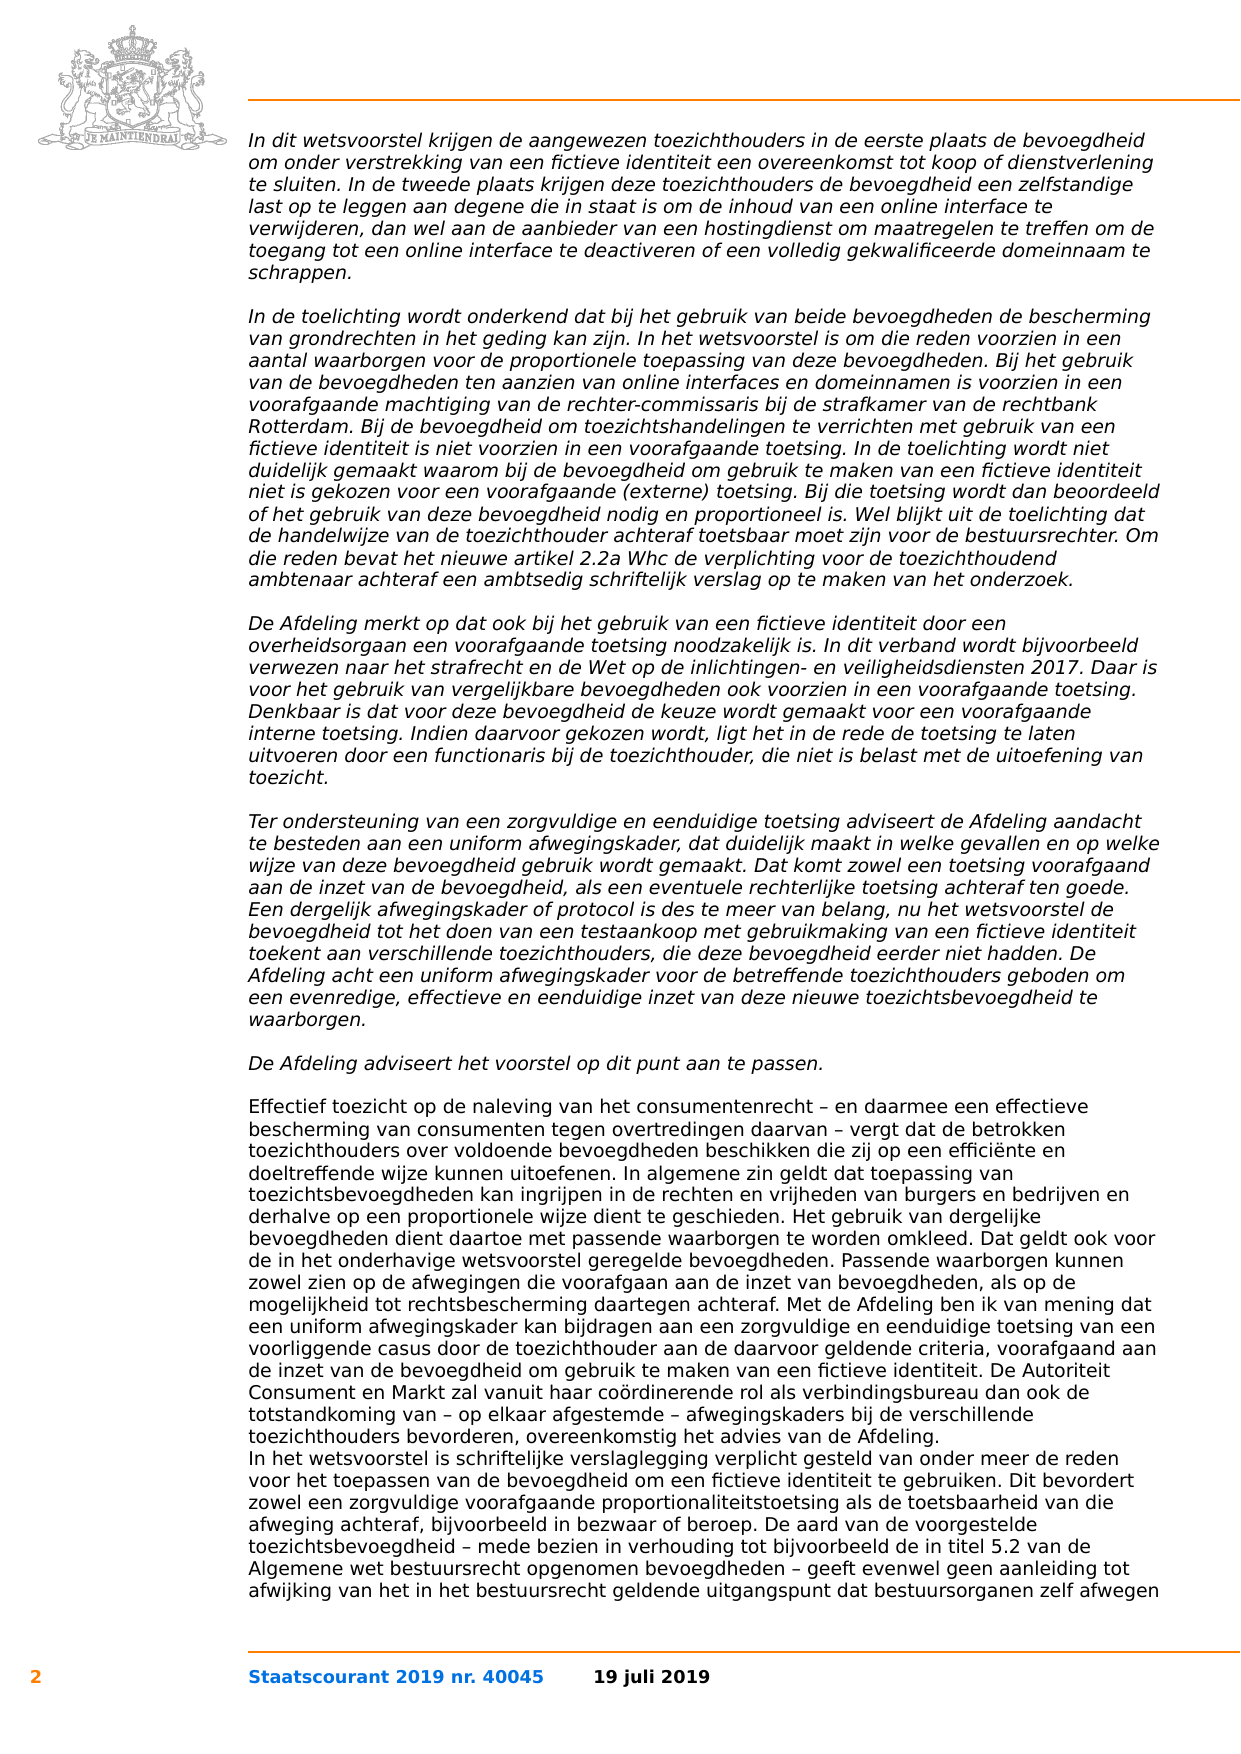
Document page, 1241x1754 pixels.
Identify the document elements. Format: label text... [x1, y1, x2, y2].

text Ter ondersteuning van een zorgvuldige en eenduidige toetsing adviseert de Afdeling aandacht te besteden aan een uniform afwegingskader, dat duidelijk maakt in welke gevallen en op welke wijze van deze bevoegdheid gebruik wordt gemaakt. Dat komt zowel een toetsing voorafgaand aan de inzet van de bevoegdheid, als een eventuele rechterlijke toetsing achteraf ten goede. Een dergelijk afwegingskader of protocol is des te meer van belang, nu het wetsvoorstel de bevoegdheid tot het doen van een testaankoop met gebruikmaking van een fictieve identiteit toekent aan verschillende toezichthouders, die deze bevoegdheid eerder niet hadden. De Afdeling acht een uniform afwegingskader voor de betreffende toezichthouders geboden om een evenredige, effectieve en eenduidige inzet van deze nieuwe toezichtsbevoegdheid te waarborgen. [248, 811, 1163, 1031]
text In de toelichting wordt onderkend dat bij het gebruik van beide bevoegdheden de bescherming van grondrechten in het geding kan zijn. In het wetsvoorstel is om die reden voorzien in een aantal waarborgen voor de proportionele toepassing van deze bevoegdheden. Bij het gebruik van de bevoegdheden ten aanzien van online interfaces en domeinnamen is voorzien in een voorafgaande machtiging van de rechter-commissaris bij de strafkamer van de rechtbank Rotterdam. Bij de bevoegdheid om toezichtshandelingen te verrichten met gebruik van een fictieve identiteit is niet voorzien in een voorafgaande toetsing. In de toelichting wordt niet duidelijk gemaakt waarom bij de bevoegdheid om gebruik te maken van een fictieve identiteit niet is gekozen voor een voorafgaande (externe) toetsing. Bij die toetsing wordt dan beoordeeld of het gebruik van deze bevoegdheid nodig en proportioneel is. Wel blijkt uit de toelichting dat de handelwijze van de toezichthouder achteraf toetsbaar moet zijn voor de bestuursrechter. Om die reden bevat het nieuwe artikel 2.2a Whc de verplichting voor de toezichthoudend ambtenaar achteraf een ambtsedig schriftelijk verslag op te maken van het onderzoek. [248, 306, 1163, 591]
text Effectief toezicht op de naleving van het consumentenrecht – en daarmee een effectieve bescherming van consumenten tegen overtredingen daarvan – vergt dat de betrokken toezichthouders over voldoende bevoegdheden beschikken die zij op een efficiënte en doeltreffende wijze kunnen uitoefenen. In algemene zin geldt dat toepassing van toezichtsbevoegdheden kan ingrijpen in de rechten en vrijheden van burgers en bedrijven en derhalve op een proportionele wijze dient te geschieden. Het gebruik van dergelijke bevoegdheden dient daartoe met passende waarborgen te worden omkleed. Dat geldt ook voor de in het onderhavige wetsvoorstel geregelde bevoegdheden. Passende waarborgen kunnen zowel zien op de afwegingen die voorafgaan aan de inzet van bevoegdheden, als op de mogelijkheid tot rechtsbescherming daartegen achteraf. Met de Afdeling ben ik van mening dat een uniform afwegingskader kan bijdragen aan een zorgvuldige en eenduidige toetsing van een voorliggende casus door de toezichthouder aan de daarvoor geldende criteria, voorafgaand aan de inzet van de bevoegdheid om gebruik te maken van een fictieve identiteit. De Autoriteit Consument en Markt zal vanuit haar coördinerende rol als verbindingsbureau dan ook de totstandkoming van – op elkaar afgestemde – afwegingskaders bij de verschillende toezichthouders bevorderen, overeenkomstig het advies van de Afdeling. [248, 1096, 1163, 1448]
picture [38, 25, 227, 150]
text In dit wetsvoorstel krijgen de aangewezen toezichthouders in de eerste plaats de bevoegdheid om onder verstrekking van een fictieve identiteit een overeenkomst tot koop of dienstverlening te sluiten. In de tweede plaats krijgen deze toezichthouders de bevoegdheid een zelfstandige last op te leggen aan degene die in staat is om de inhoud van een online interface te verwijderen, dan wel aan de aanbieder van een hostingdienst om maatregelen te treffen om de toegang tot een online interface te deactiveren of een volledig gekwalificeerde domeinnaam te schrappen. [248, 130, 1163, 284]
text De Afdeling adviseert het voorstel op dit punt aan te passen. [248, 1053, 1163, 1074]
text De Afdeling merkt op dat ook bij het gebruik van een fictieve identiteit door een overheidsorgaan een voorafgaande toetsing noodzakelijk is. In dit verband wordt bijvoorbeeld verwezen naar het strafrecht en de Wet op de inlichtingen- en veiligheidsdiensten 2017. Daar is voor het gebruik van vergelijkbare bevoegdheden ook voorzien in een voorafgaande toetsing. Denkbaar is dat voor deze bevoegdheid de keuze wordt gemaakt voor een voorafgaande interne toetsing. Indien daarvoor gekozen wordt, ligt het in de rede de toetsing te laten uitvoeren door een functionaris bij de toezichthouder, die niet is belast met de uitoefening van toezicht. [248, 613, 1163, 789]
text In het wetsvoorstel is schriftelijke verslaglegging verplicht gesteld van onder meer de reden voor het toepassen van de bevoegdheid om een fictieve identiteit te gebruiken. Dit bevordert zowel een zorgvuldige voorafgaande proportionaliteitstoetsing als de toetsbaarheid van die afweging achteraf, bijvoorbeeld in bezwaar of beroep. De aard van de voorgestelde toezichtsbevoegdheid – mede bezien in verhouding tot bijvoorbeeld de in titel 5.2 van de Algemene wet bestuursrecht opgenomen bevoegdheden – geeft evenwel geen aanleiding tot afwijking van het in het bestuursrecht geldende uitgangspunt dat bestuursorganen zelf afwegen [248, 1448, 1163, 1602]
